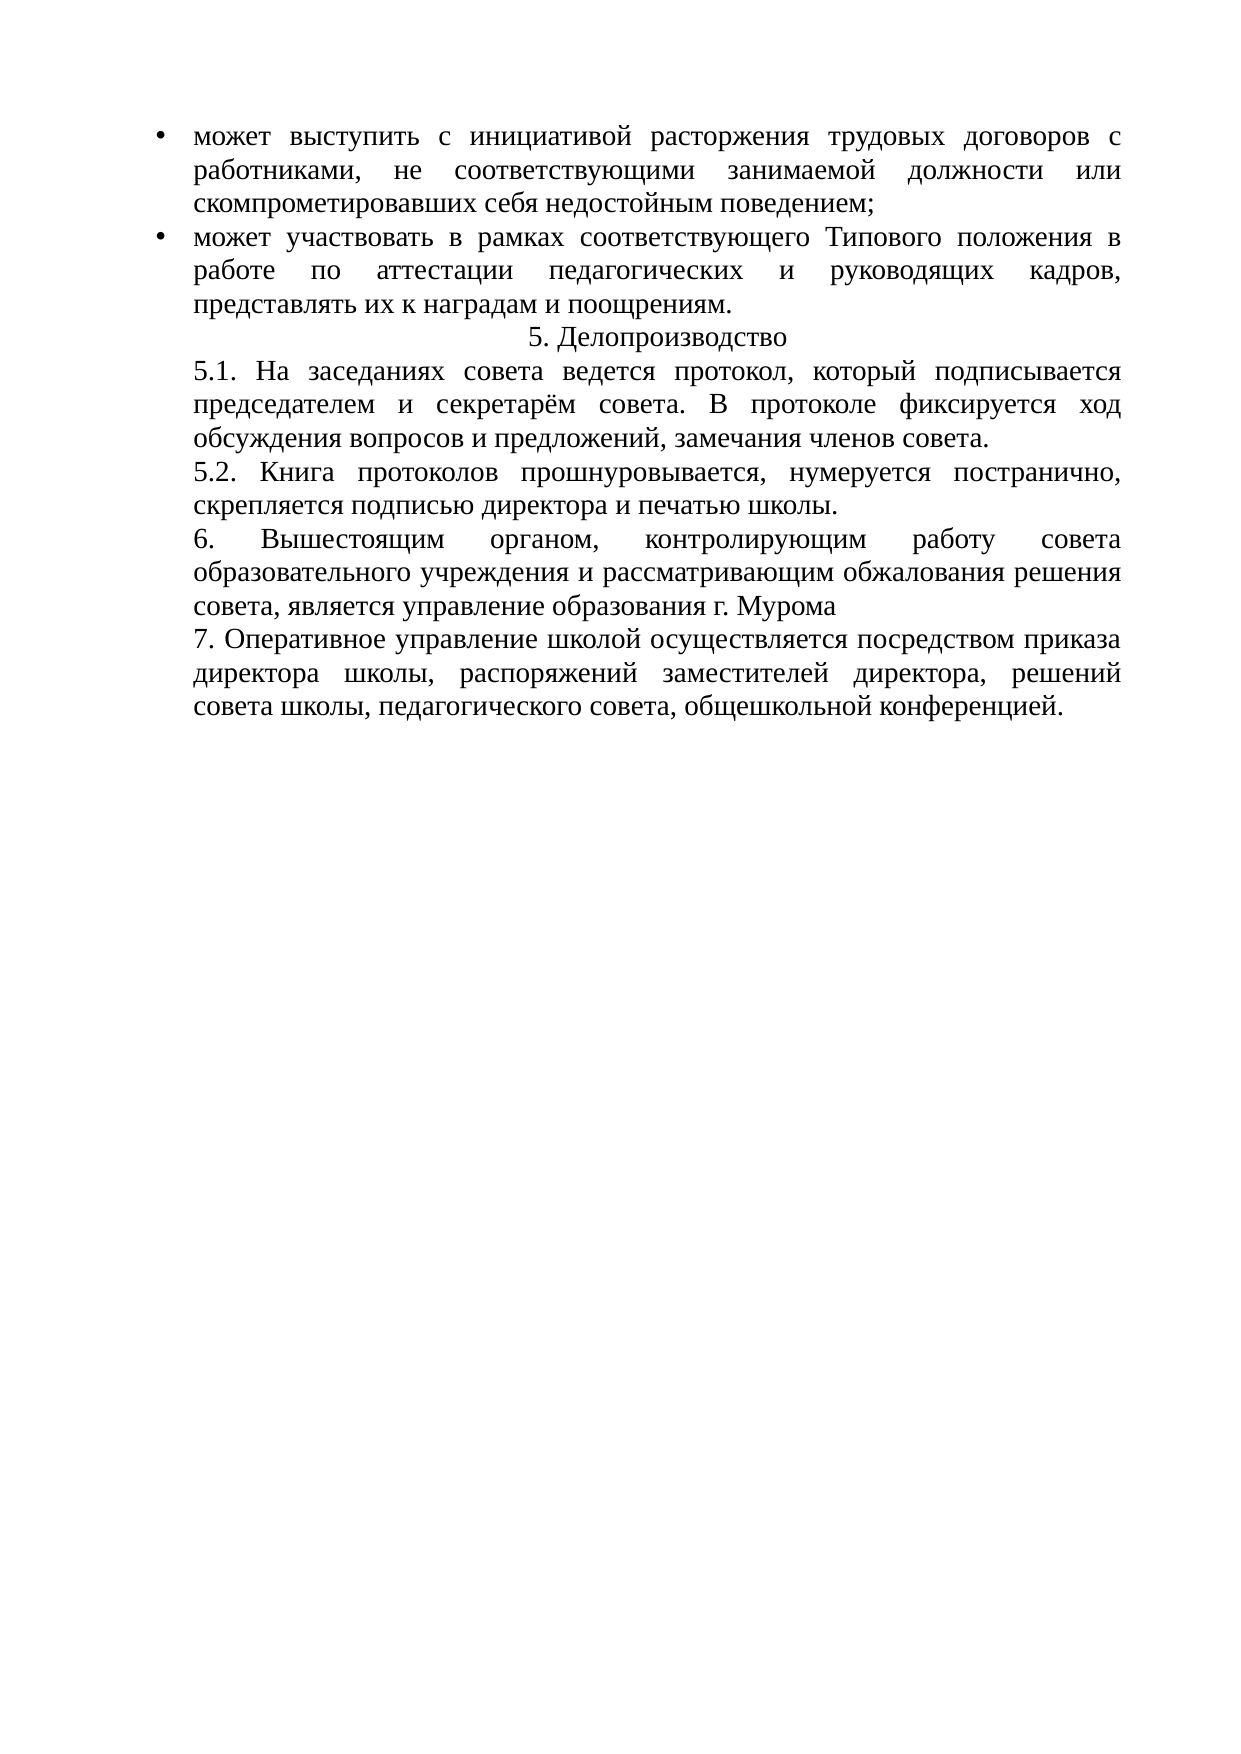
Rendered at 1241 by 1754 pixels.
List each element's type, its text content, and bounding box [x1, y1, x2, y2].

list может выступить с инициативой расторжения трудовых договоров с работниками, не соответствующими занимаемой должности или скомпрометировавших себя недостойным поведением; [156, 118, 1122, 219]
list может участвовать в рамках соответствующего Типового положения в работе по аттестации педагогических и руководящих кадров, представлять их к наградам и поощрениям. [156, 219, 1122, 319]
list 6. Вышестоящим органом, контролирующим работу совета образовательного учреждения и рассматривающим обжалования решения совета, является управление образования г. Мурома [156, 521, 1122, 621]
list 7. Оперативное управление школой осуществляется посредством приказа директора школы, распоряжений заместителей директора, решений совета школы, педагогического совета, общешкольной конференцией. [156, 621, 1122, 722]
list 5. Делопроизводство [156, 319, 1122, 353]
list 5.1. На заседаниях совета ведется протокол, который подписывается председателем и секретарём совета. В протоколе фиксируется ход обсуждения вопросов и предложений, замечания членов совета. [156, 353, 1122, 454]
list 5.2. Книга протоколов прошнуровывается, нумеруется постранично, скрепляется подписью директора и печатью школы. [156, 454, 1122, 521]
